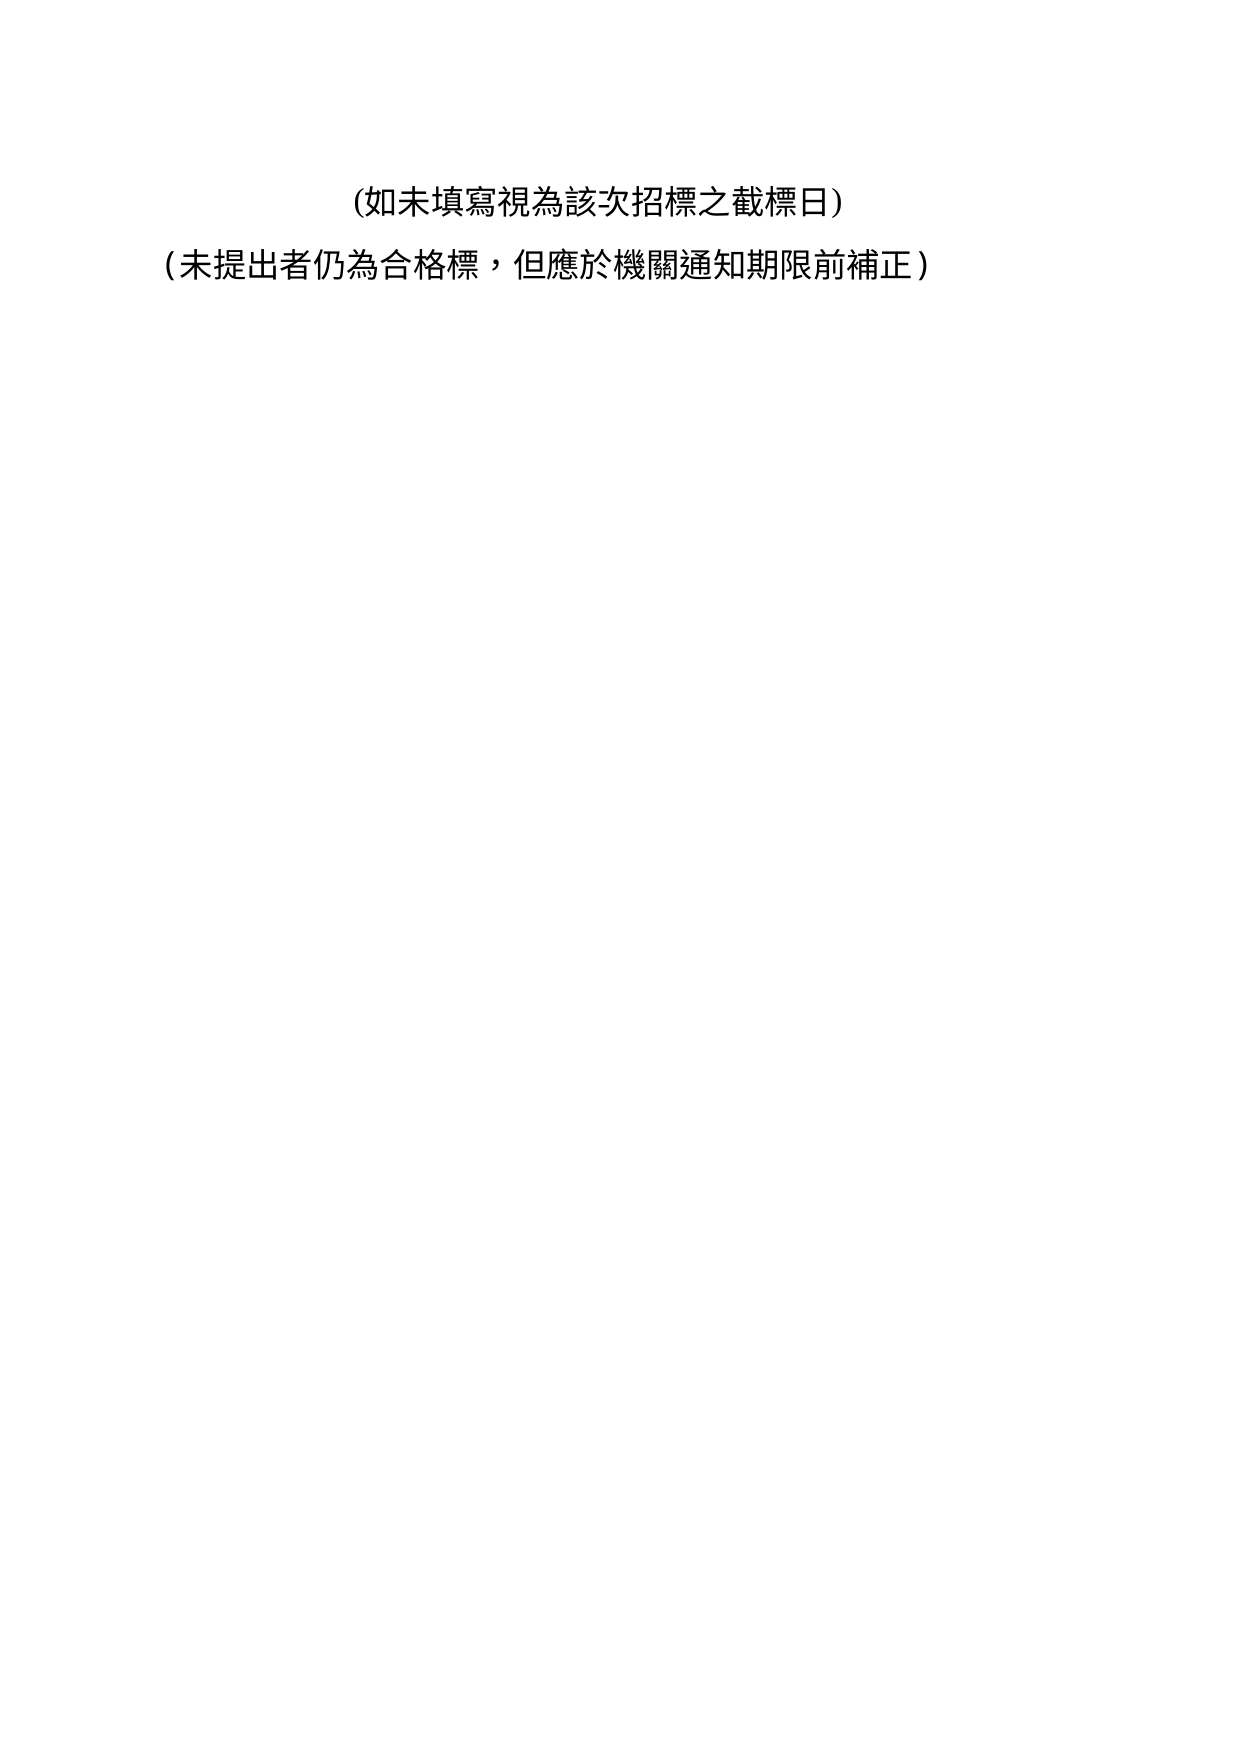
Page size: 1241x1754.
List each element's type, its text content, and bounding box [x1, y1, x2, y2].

text (未提出者仍為合格標，但應於機關通知期限前補正) [159, 221, 1081, 283]
text (如未填寫視為該次招標之截標日) [159, 158, 1081, 221]
